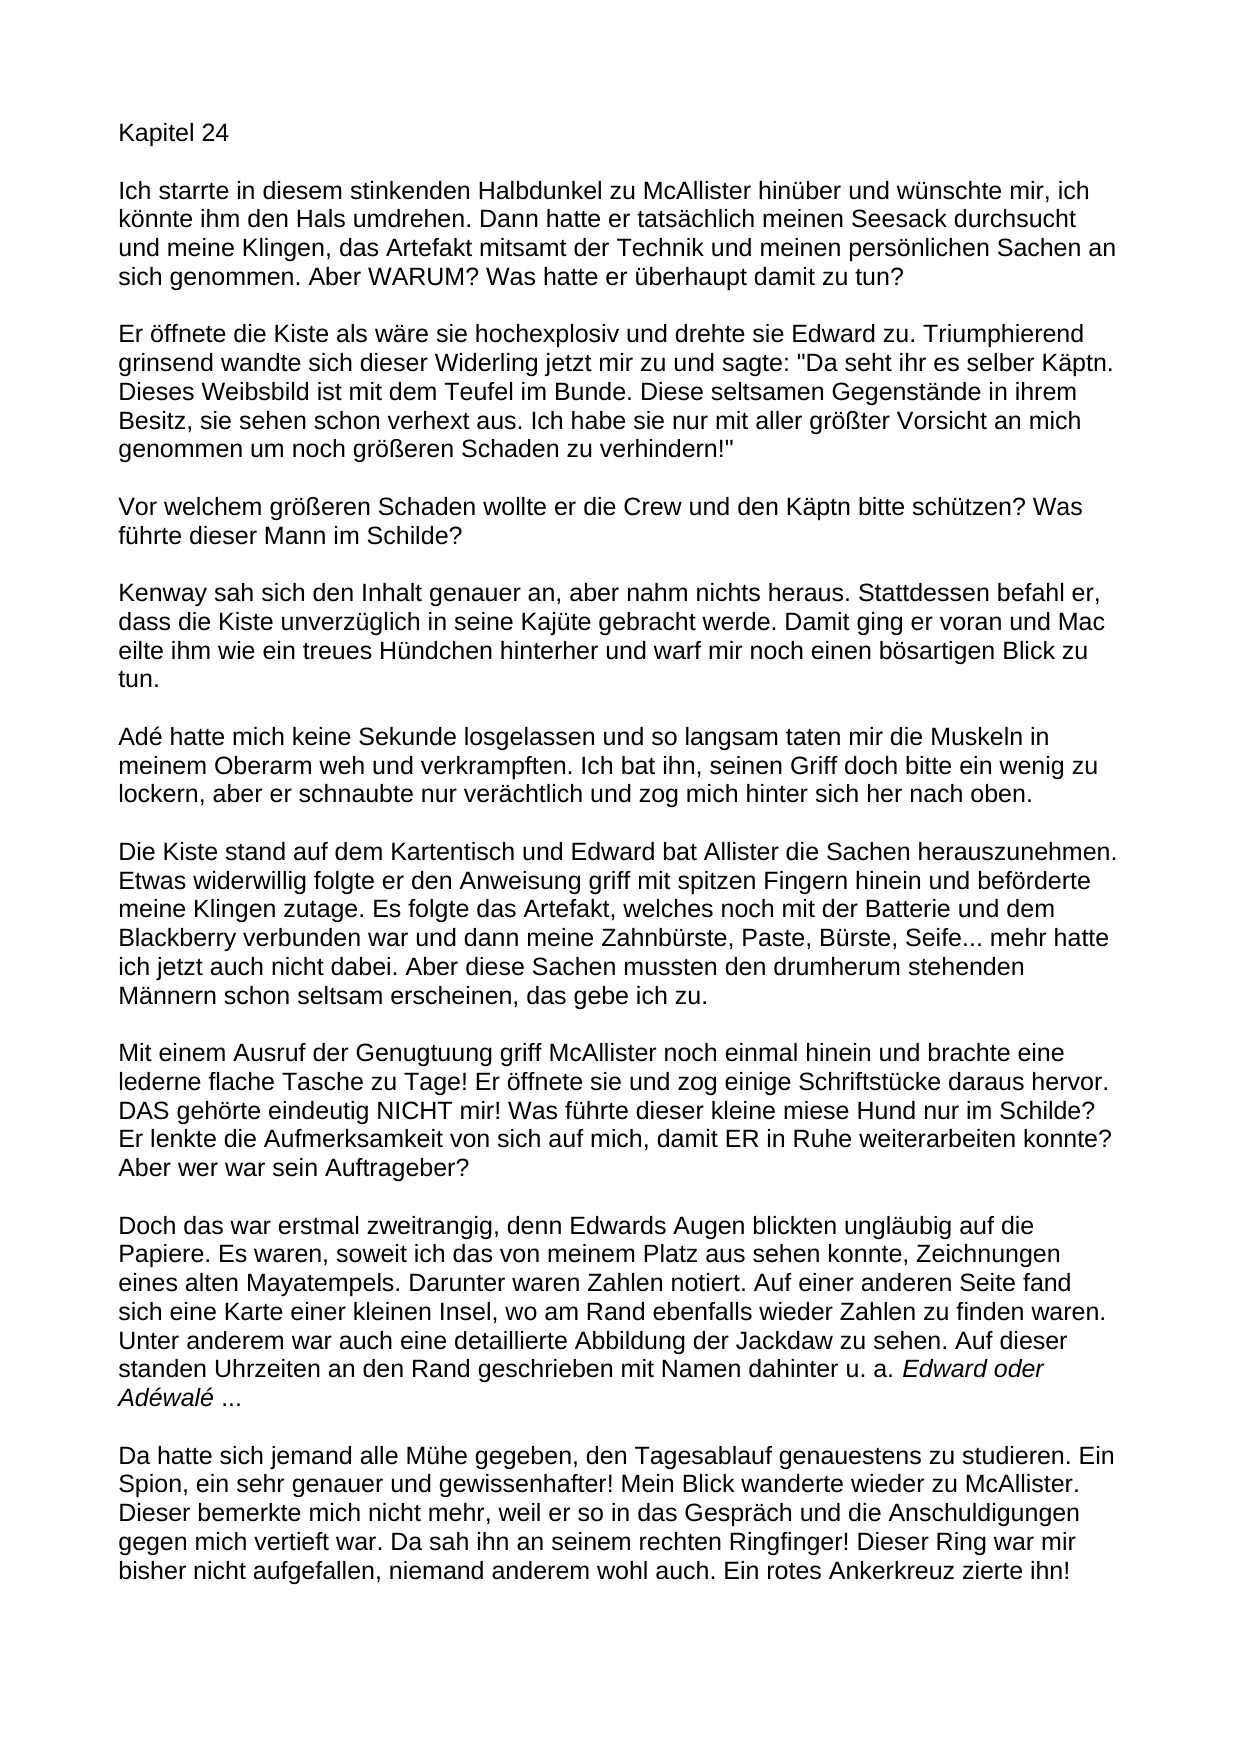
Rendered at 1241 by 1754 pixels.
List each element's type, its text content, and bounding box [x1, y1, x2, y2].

text Da hatte sich jemand alle Mühe gegeben, den Tagesablauf genauestens zu studieren. Ein Spion, ein sehr genauer und gewissenhafter! Mein Blick wanderte wieder zu McAllister. Dieser bemerkte mich nicht mehr, weil er so in das Gespräch und die Anschuldigungen gegen mich vertieft war. Da sah ihn an seinem rechten Ringfinger! Dieser Ring war mir bisher nicht aufgefallen, niemand anderem wohl auch. Ein rotes Ankerkreuz zierte ihn! [118, 1441, 1122, 1584]
text Adé hatte mich keine Sekunde losgelassen und so langsam taten mir die Muskeln in meinem Oberarm weh und verkrampften. Ich bat ihn, seinen Griff doch bitte ein wenig zu lockern, aber er schnaubte nur verächtlich und zog mich hinter sich her nach oben. [118, 722, 1122, 808]
text Er öffnete die Kiste als wäre sie hochexplosiv und drehte sie Edward zu. Triumphierend grinsend wandte sich dieser Widerling jetzt mir zu und sagte: "Da seht ihr es selber Käptn. Dieses Weibsbild ist mit dem Teufel im Bunde. Diese seltsamen Gegenstände in ihrem Besitz, sie sehen schon verhext aus. Ich habe sie nur mit aller größter Vorsicht an mich genommen um noch größeren Schaden zu verhindern!" [118, 319, 1122, 463]
text Vor welchem größeren Schaden wollte er die Crew und den Käptn bitte schützen? Was führte dieser Mann im Schilde? [118, 492, 1122, 549]
text Kapitel 24 [118, 118, 1122, 147]
text Die Kiste stand auf dem Kartentisch und Edward bat Allister die Sachen herauszunehmen. Etwas widerwillig folgte er den Anweisung griff mit spitzen Fingern hinein und beförderte meine Klingen zutage. Es folgte das Artefakt, welches noch mit der Batterie und dem Blackberry verbunden war und dann meine Zahnbürste, Paste, Bürste, Seife... mehr hatte ich jetzt auch nicht dabei. Aber diese Sachen mussten den drumherum stehenden Männern schon seltsam erscheinen, das gebe ich zu. [118, 837, 1122, 1009]
text Doch das war erstmal zweitrangig, denn Edwards Augen blickten ungläubig auf die Papiere. Es waren, soweit ich das von meinem Platz aus sehen konnte, Zeichnungen eines alten Mayatempels. Darunter waren Zahlen notiert. Auf einer anderen Seite fand sich eine Karte einer kleinen Insel, wo am Rand ebenfalls wieder Zahlen zu finden waren. Unter anderem war auch eine detaillierte Abbildung der Jackdaw zu sehen. Auf dieser standen Uhrzeiten an den Rand geschrieben mit Namen dahinter u. a. Edward oder Adéwalé ... [118, 1211, 1122, 1412]
text Kenway sah sich den Inhalt genauer an, aber nahm nichts heraus. Stattdessen befahl er, dass die Kiste unverzüglich in seine Kajüte gebracht werde. Damit ging er voran und Mac eilte ihm wie ein treues Hündchen hinterher und warf mir noch einen bösartigen Blick zu tun. [118, 578, 1122, 693]
text Ich starrte in diesem stinkenden Halbdunkel zu McAllister hinüber und wünschte mir, ich könnte ihm den Hals umdrehen. Dann hatte er tatsächlich meinen Seesack durchsucht und meine Klingen, das Artefakt mitsamt der Technik und meinen persönlichen Sachen an sich genommen. Aber WARUM? Was hatte er überhaupt damit zu tun? [118, 176, 1122, 291]
text Mit einem Ausruf der Genugtuung griff McAllister noch einmal hinein und brachte eine lederne flache Tasche zu Tage! Er öffnete sie und zog einige Schriftstücke daraus hervor. DAS gehörte eindeutig NICHT mir! Was führte dieser kleine miese Hund nur im Schilde? Er lenkte die Aufmerksamkeit von sich auf mich, damit ER in Ruhe weiterarbeiten konnte? Aber wer war sein Auftrageber? [118, 1038, 1122, 1182]
